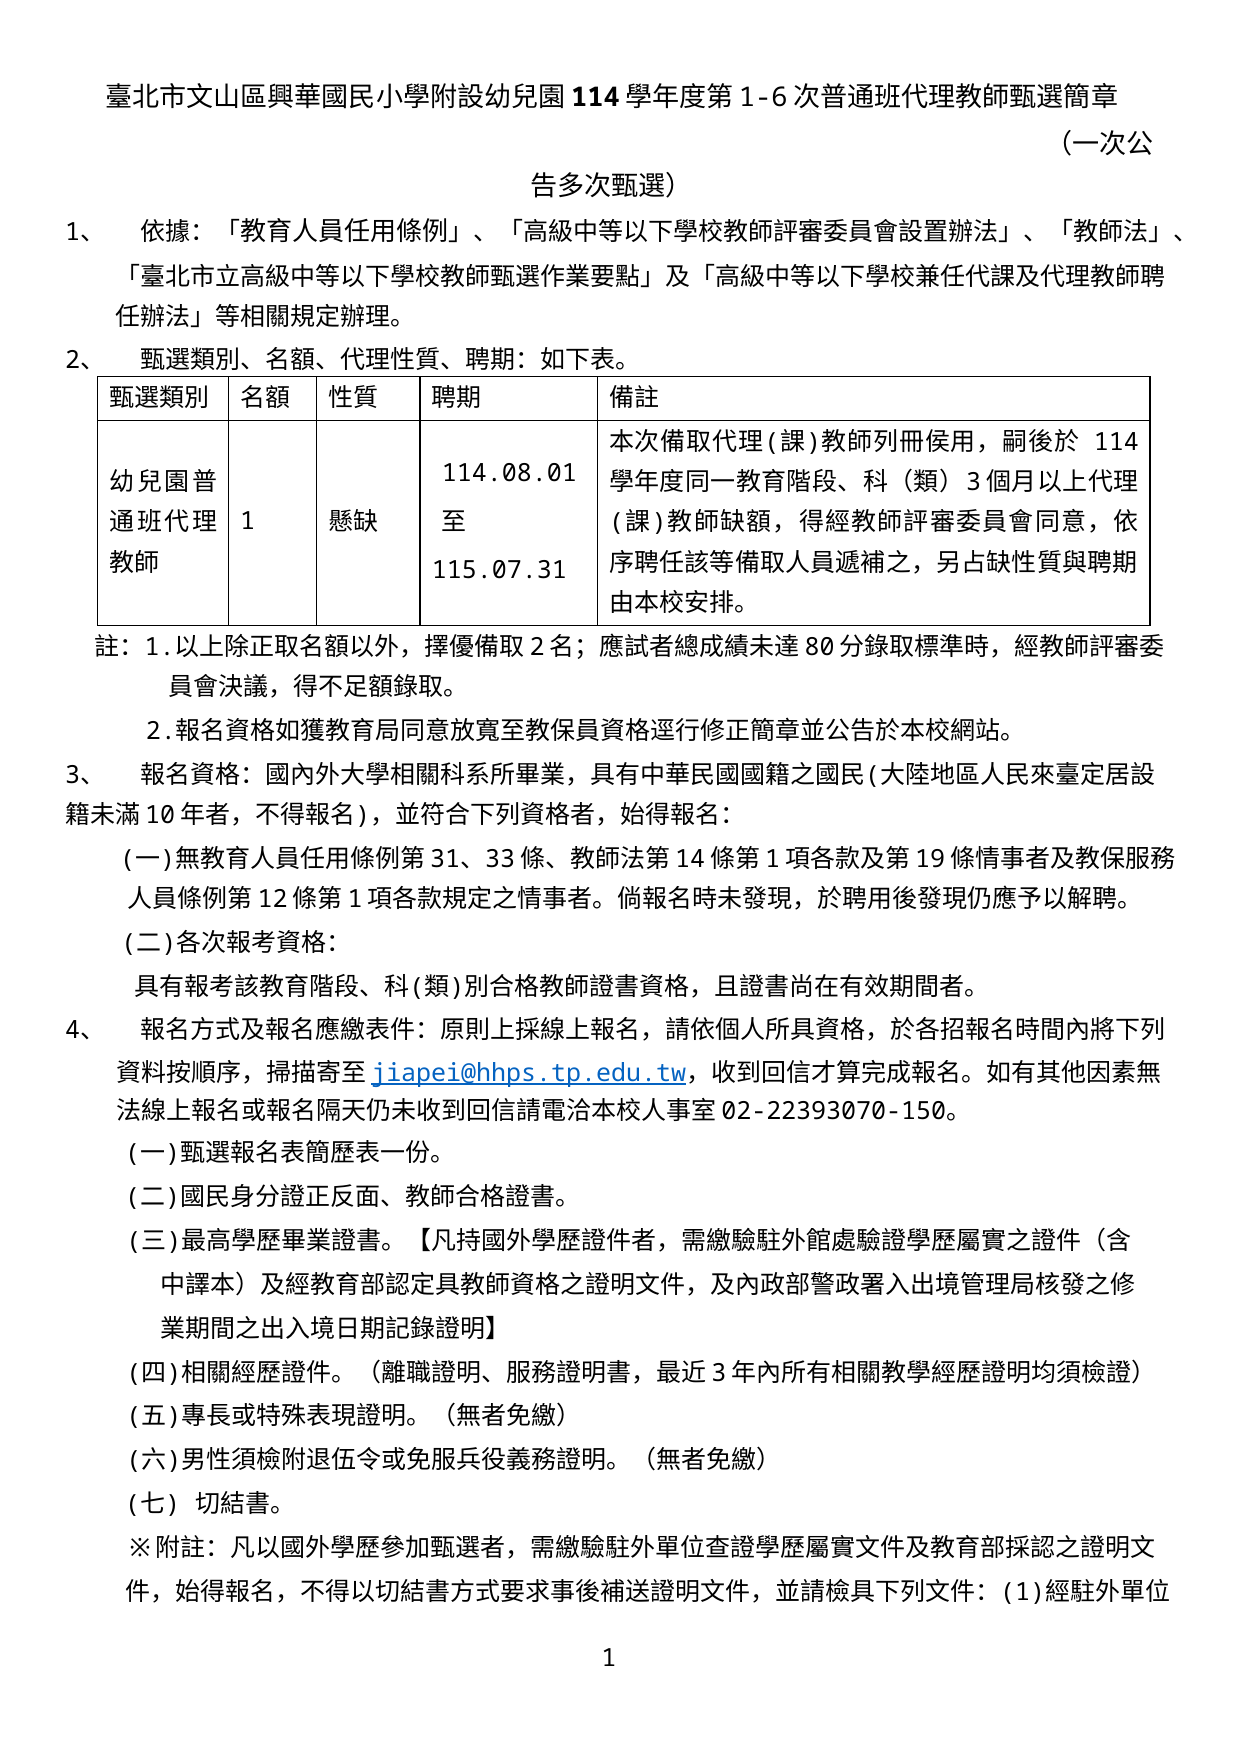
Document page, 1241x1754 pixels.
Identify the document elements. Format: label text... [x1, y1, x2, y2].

text 臺北市文山區興華國民小學附設幼兒園114學年度第1-6次普通班代理教師甄選簡章 [65, 75, 1158, 114]
text 具有報考該教育階段、科(類)別合格教師證書資格，且證書尚在有效期間者。 [104, 966, 1178, 1002]
list 依據：「教育人員任用條例」、「高級中等以下學校教師評審委員會設置辦法」、「教師法」、 [65, 211, 1178, 248]
table_header 聘期 [421, 377, 597, 420]
text 中譯本）及經教育部認定具教師資格之證明文件，及內政部警政署入出境管理局核發之修 [115, 1264, 1178, 1301]
table_header 備註 [598, 377, 1149, 420]
text (二)各次報考資格： [91, 922, 1178, 958]
text (四)相關經歷證件。（離職證明、服務證明書，最近3年內所有相關教學經歷證明均須檢證） [65, 1352, 1178, 1388]
list 報名方式及報名應繳表件：原則上採線上報名，請依個人所具資格，於各招報名時間內將下列 [65, 1010, 1178, 1046]
text 件，始得報名，不得以切結書方式要求事後補送證明文件，並請檢具下列文件：(1)經駐外單位 [65, 1571, 1178, 1607]
text (六)男性須檢附退伍令或免服兵役義務證明。（無者免繳） [65, 1440, 1178, 1476]
text （一次公告多次甄選） [65, 122, 1158, 203]
text (五)專長或特殊表現證明。（無者免繳） [65, 1396, 1178, 1432]
text (三)最高學歷畢業證書。【凡持國外學歷證件者，需繳驗駐外館處驗證學歷屬實之證件（含 [65, 1220, 1178, 1257]
text ※附註：凡以國外學歷參加甄選者，需繳驗駐外單位查證學歷屬實文件及教育部採認之證明文 [65, 1527, 1178, 1564]
text (二)國民身分證正反面、教師合格證書。 [65, 1177, 1178, 1213]
text 「臺北市立高級中等以下學校教師甄選作業要點」及「高級中等以下學校兼任代課及代理教師聘任辦法」等相關規定辦理。 [115, 256, 1178, 332]
text (一)無教育人員任用條例第31、33條、教師法第14條第1項各款及第19條情事者及教保服務人員條例第12條第1項各款規定之情事者。倘報名時未發現，於聘用後發現仍應予以解聘。 [90, 838, 1178, 915]
table_header 性質 [317, 377, 419, 420]
table_cell 本次備取代理(課)教師列冊侯用，嗣後於 114學年度同一教育階段、科（類）3個月以上代理(課)教師缺額，得經教師評審委員會同意，依序聘任該等備取人員遞補之，另占缺性質與聘期由本校安排。 [598, 421, 1149, 625]
table_cell 懸缺 [317, 421, 419, 625]
table_header 名額 [229, 377, 316, 420]
text 業期間之出入境日期記錄證明】 [115, 1308, 1178, 1344]
text (一)甄選報名表簡歷表一份。 [65, 1133, 1178, 1169]
text 2.報名資格如獲教育局同意放寬至教保員資格逕行修正簡章並公告於本校網站。 [146, 710, 1178, 747]
text 註：1.以上除正取名額以外，擇優備取2名；應試者總成績未達80分錄取標準時，經教師評審委員會決議，得不足額錄取。 [94, 626, 1178, 703]
list 甄選類別、名額、代理性質、聘期：如下表。 [65, 340, 1178, 376]
list 報名資格：國內外大學相關科系所畢業，具有中華民國國籍之國民(大陸地區人民來臺定居設籍未滿10年者，不得報名)，並符合下列資格者，始得報名： [65, 754, 1178, 831]
text (七) 切結書。 [65, 1483, 1178, 1520]
table_header 甄選類別 [98, 377, 228, 420]
text 資料按順序，掃描寄至jiapei@hhps.tp.edu.tw，收到回信才算完成報名。如有其他因素無法線上報名或報名隔天仍未收到回信請電洽本校人事室02-22393070-150。 [116, 1052, 1183, 1127]
table_cell 114.08.01 至 115.07.31 [421, 421, 597, 625]
table_cell 幼兒園普通班代理教師 [98, 421, 228, 625]
table_cell 1 [229, 421, 316, 625]
